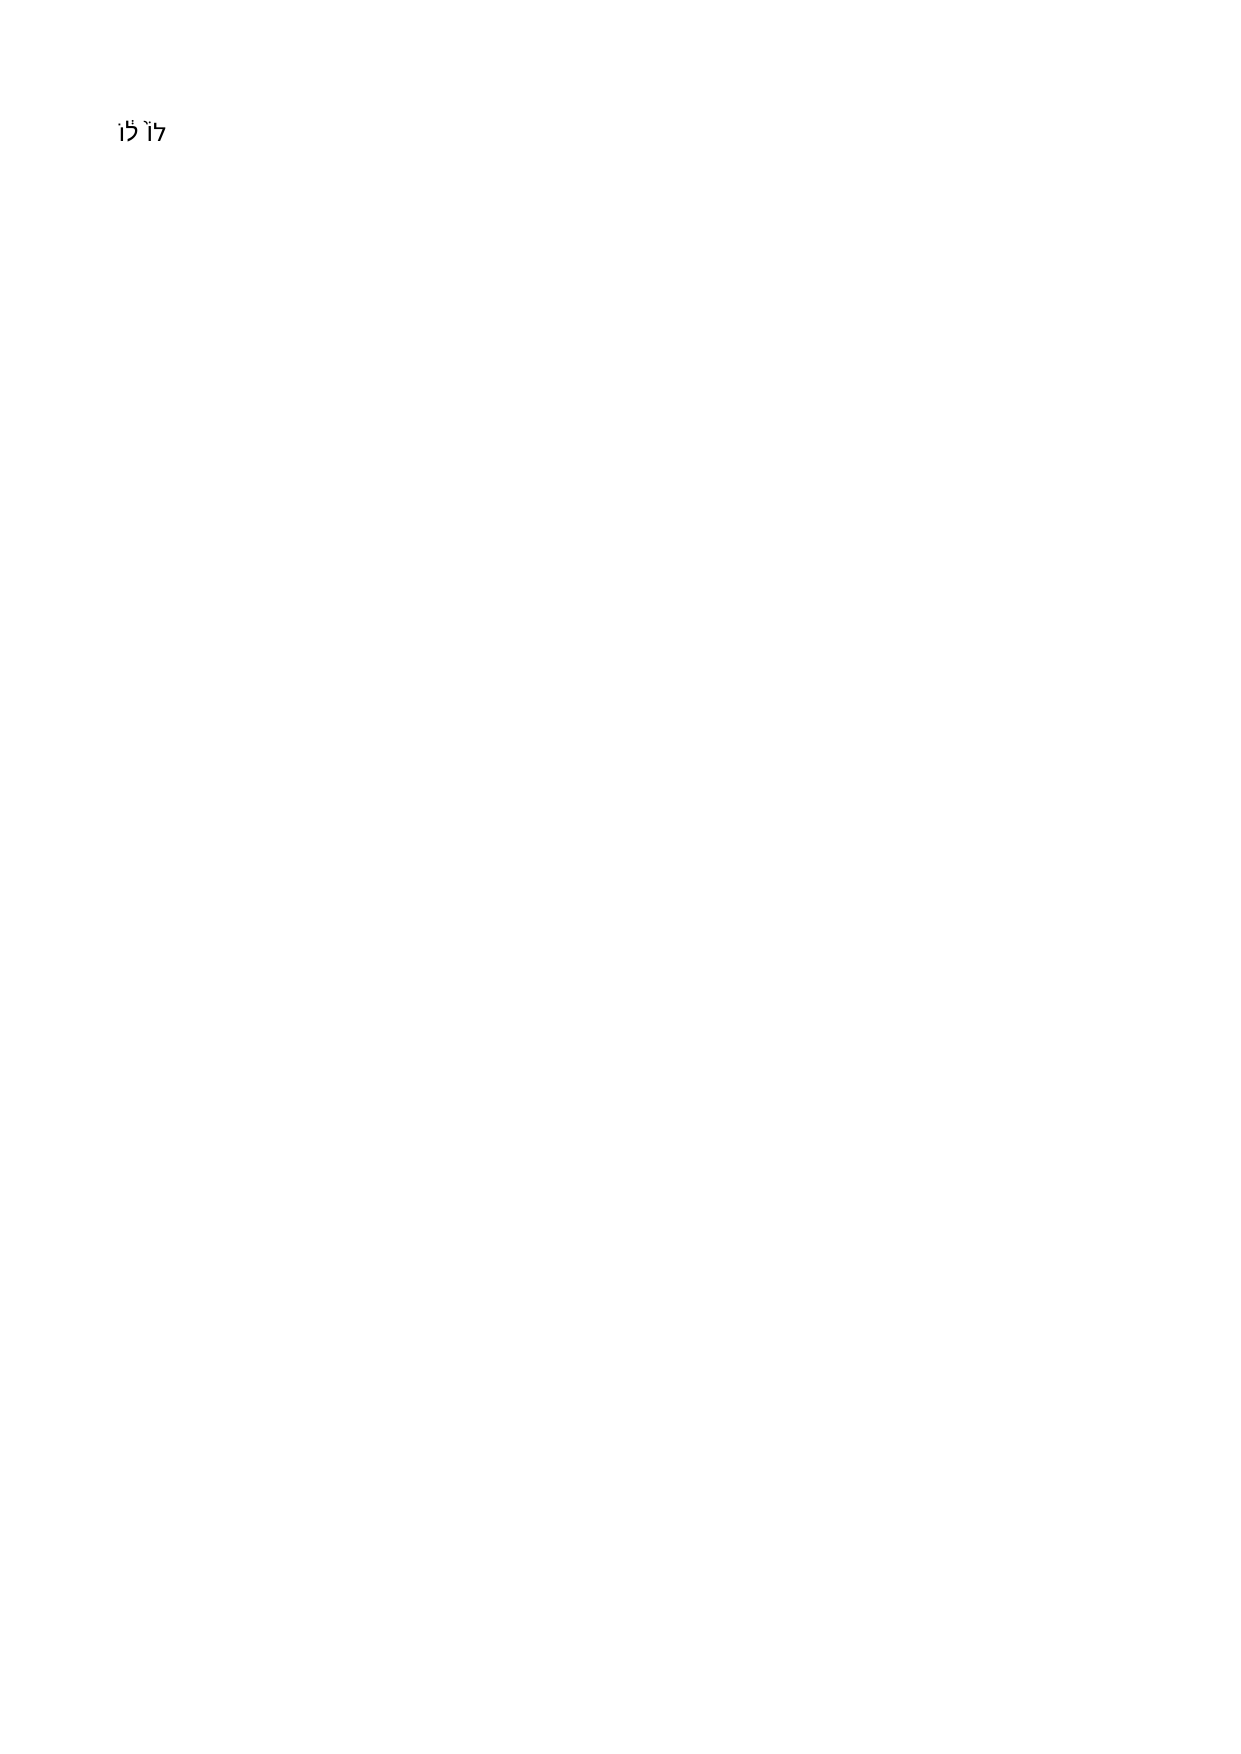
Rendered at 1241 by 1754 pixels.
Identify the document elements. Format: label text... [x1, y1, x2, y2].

text לוֹ֙ ל֔וֹ [118, 118, 1122, 147]
